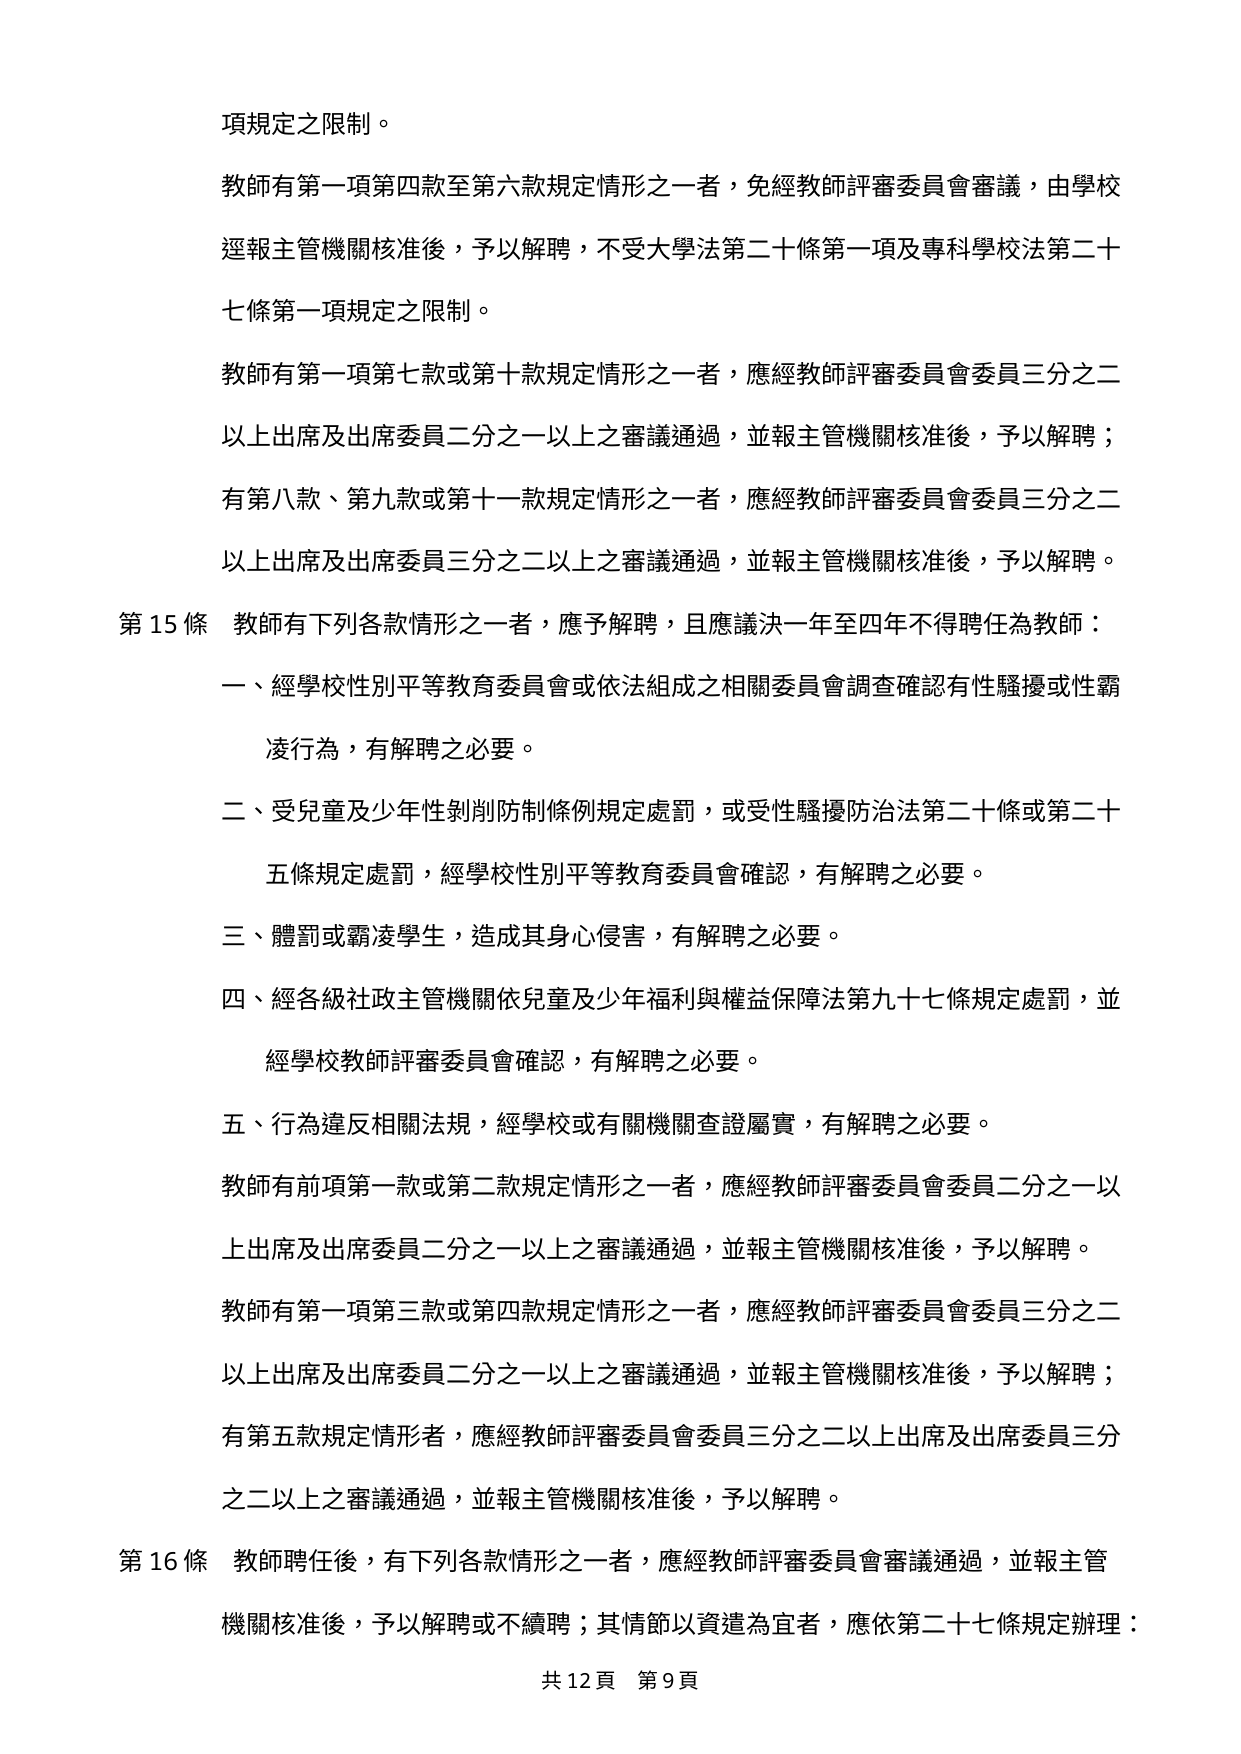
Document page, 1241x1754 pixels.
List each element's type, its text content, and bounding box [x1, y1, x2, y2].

text 教師有第一項第四款至第六款規定情形之一者，免經教師評審委員會審議，由學校逕報主管機關核准後，予以解聘，不受大學法第二十條第一項及專科學校法第二十七條第一項規定之限制。 教師有第一項第七款或第十款規定情形之一者，應經教師評審委員會委員三分之二以上出席及出席委員二分之一以上之審議通過，並報主管機關核准後，予以解聘；有第八款、第九款或第十一款規定情形之一者，應經教師評審委員會委員三分之二以上出席及出席委員三分之二以上之審議通過，並報主管機關核准後，予以解聘。 [221, 143, 1122, 581]
text 教師有前項第一款或第二款規定情形之一者，應經教師評審委員會委員二分之一以上出席及出席委員二分之一以上之審議通過，並報主管機關核准後，予以解聘。 [221, 1143, 1122, 1268]
text 教師有第一項第三款或第四款規定情形之一者，應經教師評審委員會委員三分之二以上出席及出席委員二分之一以上之審議通過，並報主管機關核准後，予以解聘；有第五款規定情形者，應經教師評審委員會委員三分之二以上出席及出席委員三分之二以上之審議通過，並報主管機關核准後，予以解聘。 [221, 1268, 1122, 1518]
text 二、受兒童及少年性剝削防制條例規定處罰，或受性騷擾防治法第二十條或第二十五條規定處罰，經學校性別平等教育委員會確認，有解聘之必要。 [221, 768, 1122, 893]
text 項規定之限制。 [221, 81, 1122, 143]
text 四、經各級社政主管機關依兒童及少年福利與權益保障法第九十七條規定處罰，並經學校教師評審委員會確認，有解聘之必要。 [221, 956, 1122, 1081]
text 一、經學校性別平等教育委員會或依法組成之相關委員會調查確認有性騷擾或性霸凌行為，有解聘之必要。 [221, 643, 1122, 768]
text 五、行為違反相關法規，經學校或有關機關查證屬實，有解聘之必要。 [221, 1081, 1122, 1143]
text 第15條 教師有下列各款情形之一者，應予解聘，且應議決一年至四年不得聘任為教師： [118, 581, 1122, 643]
text 三、體罰或霸凌學生，造成其身心侵害，有解聘之必要。 [221, 893, 1122, 956]
text 第16條 教師聘任後，有下列各款情形之一者，應經教師評審委員會審議通過，並報主管機關核准後，予以解聘或不續聘；其情節以資遣為宜者，應依第二十七條規定辦理： [118, 1518, 1122, 1643]
